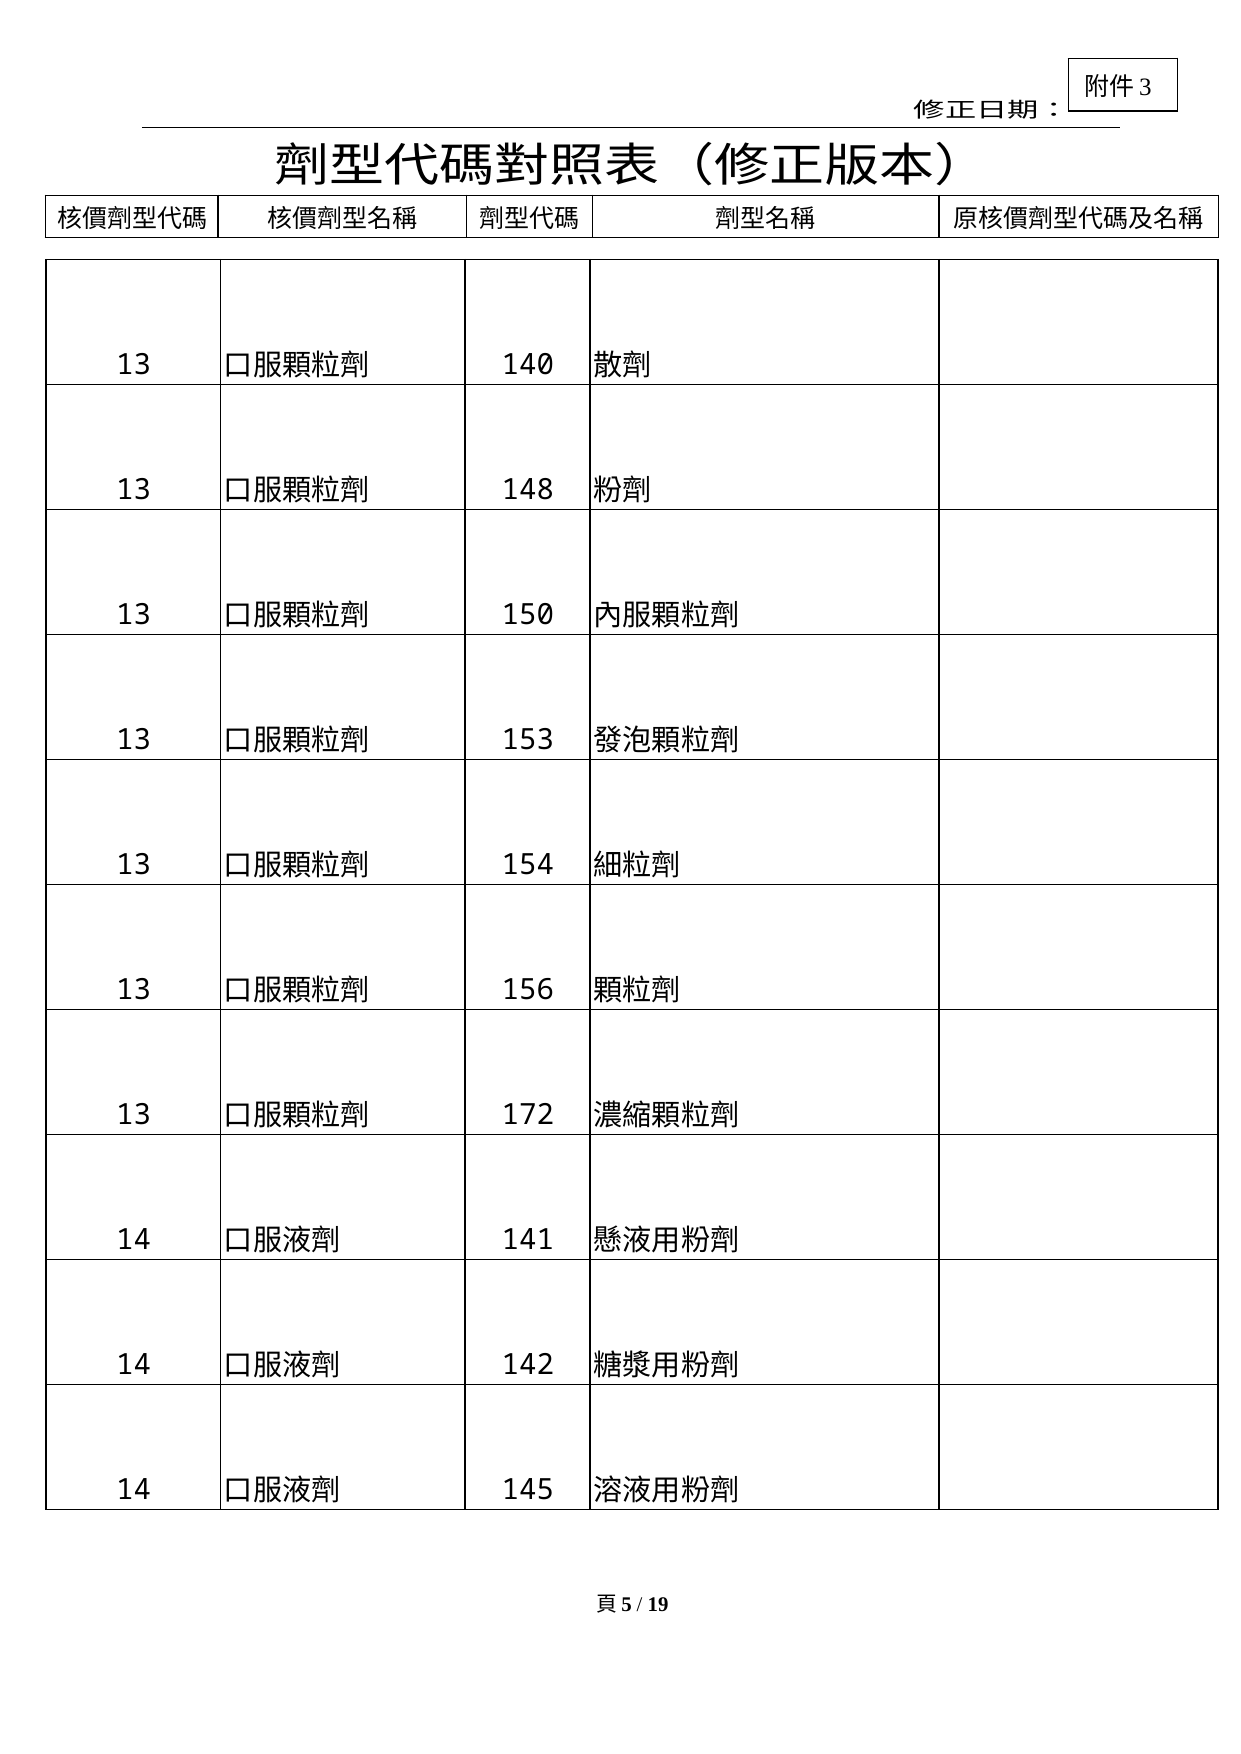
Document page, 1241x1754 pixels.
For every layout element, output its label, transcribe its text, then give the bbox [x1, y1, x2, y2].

table_cell [940, 260, 1217, 384]
table_cell 14 [47, 1260, 220, 1384]
table_cell 口服顆粒劑 [221, 1010, 464, 1134]
table_cell 口服液劑 [221, 1260, 464, 1384]
table_cell 口服顆粒劑 [221, 510, 464, 634]
table_cell 156 [466, 885, 589, 1009]
table_cell 濃縮顆粒劑 [591, 1010, 938, 1134]
table_cell 14 [47, 1385, 220, 1509]
table_cell [940, 760, 1217, 884]
table_cell 14 [47, 1135, 220, 1259]
table_cell 粉劑 [591, 385, 938, 509]
table_cell 糖漿用粉劑 [591, 1260, 938, 1384]
table_cell [940, 510, 1217, 634]
table_cell [940, 1010, 1217, 1134]
table_cell 13 [47, 260, 220, 384]
table_cell [940, 1385, 1217, 1509]
table_cell 顆粒劑 [591, 885, 938, 1009]
table_cell [940, 1260, 1217, 1384]
table_cell [940, 1135, 1217, 1259]
table_cell 153 [466, 635, 589, 759]
table_cell 內服顆粒劑 [591, 510, 938, 634]
table_cell 172 [466, 1010, 589, 1134]
table_cell [940, 885, 1217, 1009]
table_cell 13 [47, 385, 220, 509]
table_cell 141 [466, 1135, 589, 1259]
table_cell 口服顆粒劑 [221, 760, 464, 884]
table_cell [940, 385, 1217, 509]
table_cell 142 [466, 1260, 589, 1384]
table_cell 口服顆粒劑 [221, 260, 464, 384]
table_cell 150 [466, 510, 589, 634]
table_cell 溶液用粉劑 [591, 1385, 938, 1509]
table_cell 口服顆粒劑 [221, 635, 464, 759]
table_cell 口服液劑 [221, 1135, 464, 1259]
table_cell 148 [466, 385, 589, 509]
table_cell 口服液劑 [221, 1385, 464, 1509]
table_cell 口服顆粒劑 [221, 885, 464, 1009]
table_cell 13 [47, 510, 220, 634]
table_cell 13 [47, 1010, 220, 1134]
table_cell [940, 635, 1217, 759]
table_cell 140 [466, 260, 589, 384]
table_cell 145 [466, 1385, 589, 1509]
table_cell 13 [47, 885, 220, 1009]
table_cell 細粒劑 [591, 760, 938, 884]
table_cell 13 [47, 635, 220, 759]
table_cell 懸液用粉劑 [591, 1135, 938, 1259]
table_cell 散劑 [591, 260, 938, 384]
table_cell 口服顆粒劑 [221, 385, 464, 509]
table_cell 發泡顆粒劑 [591, 635, 938, 759]
table_cell 154 [466, 760, 589, 884]
table_cell 13 [47, 760, 220, 884]
